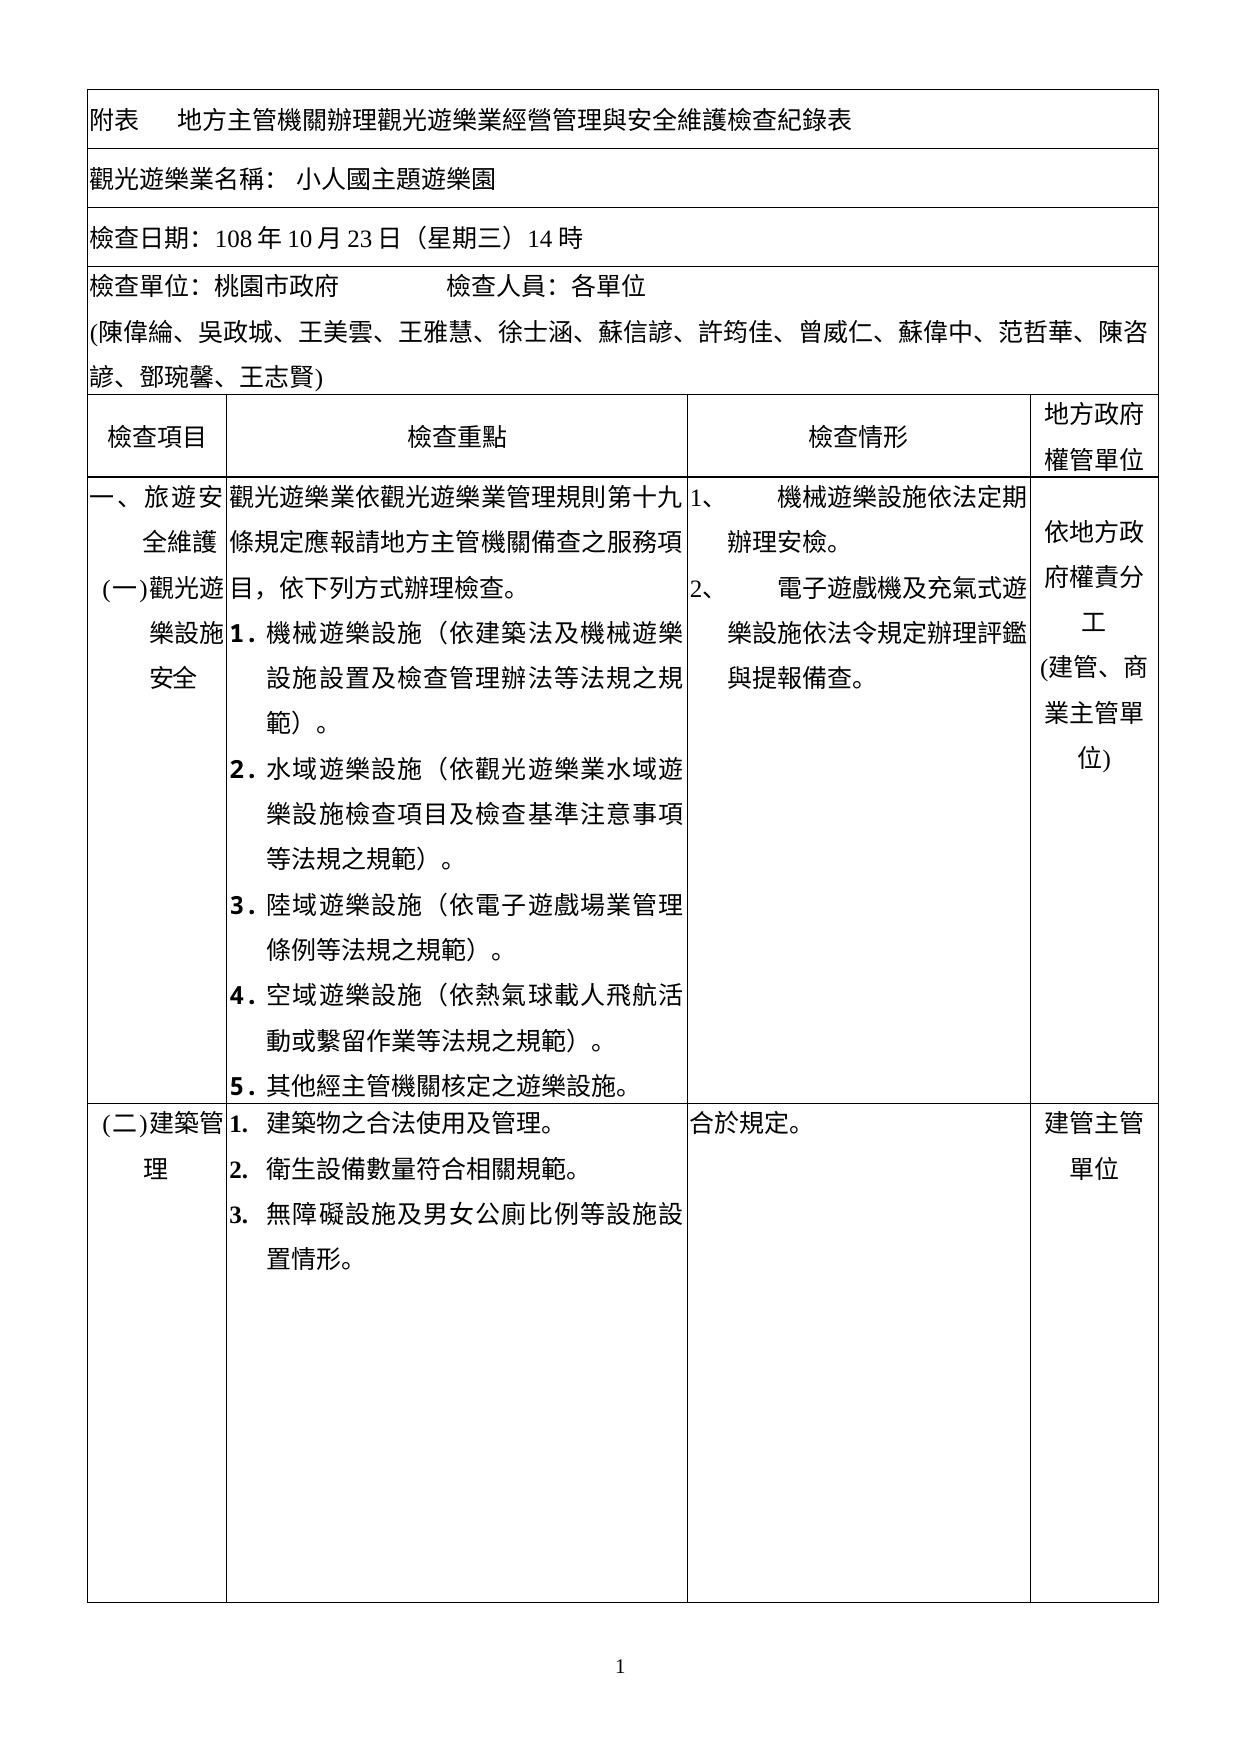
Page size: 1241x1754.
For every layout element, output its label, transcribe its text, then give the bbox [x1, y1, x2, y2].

table_cell (二)建築管理 [88, 1104, 226, 1602]
table_cell 檢查重點 [227, 395, 687, 476]
table_cell 機械遊樂設施依法定期辦理安檢。 電子遊戲機及充氣式遊樂設施依法令規定辦理評鑑與提報備查。 [688, 478, 1030, 1103]
table_cell 建築物之合法使用及管理。 衛生設備數量符合相關規範。 無障礙設施及男女公廁比例等設施設置情形。 [227, 1104, 687, 1602]
table_cell 地方政府權管單位 [1031, 395, 1158, 476]
table_cell 觀光遊樂業名稱： 小人國主題遊樂園 [88, 149, 1158, 207]
table_header 附表 地方主管機關辦理觀光遊樂業經營管理與安全維護檢查紀錄表 [88, 90, 1158, 148]
table_cell 檢查日期：108年10月23日（星期三）14 時 [88, 208, 1158, 266]
table_cell 檢查項目 [88, 395, 226, 476]
table_cell 依地方政府權責分工 (建管、商業主管單位) [1031, 478, 1158, 1103]
table_cell 合於規定。 [688, 1104, 1030, 1602]
table_cell 建管主管單位 [1031, 1104, 1158, 1602]
table_cell 檢查情形 [688, 395, 1030, 476]
table_cell 一、旅遊安全維護 (一)觀光遊樂設施安全 [88, 478, 226, 1103]
table_cell 觀光遊樂業依觀光遊樂業管理規則第十九條規定應報請地方主管機關備查之服務項目，依下列方式辦理檢查。 機械遊樂設施（依建築法及機械遊樂設施設置及檢查管理辦法等法規之規範）。 水域遊樂設施（依觀光遊樂業水域遊樂設施檢查項目及檢查基準注意事項等法規之規範）。 陸域遊樂設施（依電子遊戲場業管理條例等法規之規範）。 空域遊樂設施（依熱氣球載人飛航活動或繫留作業等法規之規範）。 其他經主管機關核定之遊樂設施。 [227, 478, 687, 1103]
table_cell 檢查單位：桃園市政府 檢查人員：各單位 (陳偉綸、吳政城、王美雲、王雅慧、徐士涵、蘇信諺、許筠佳、曾威仁、蘇偉中、范哲華、陳咨諺、鄧琬馨、王志賢) [88, 267, 1158, 394]
